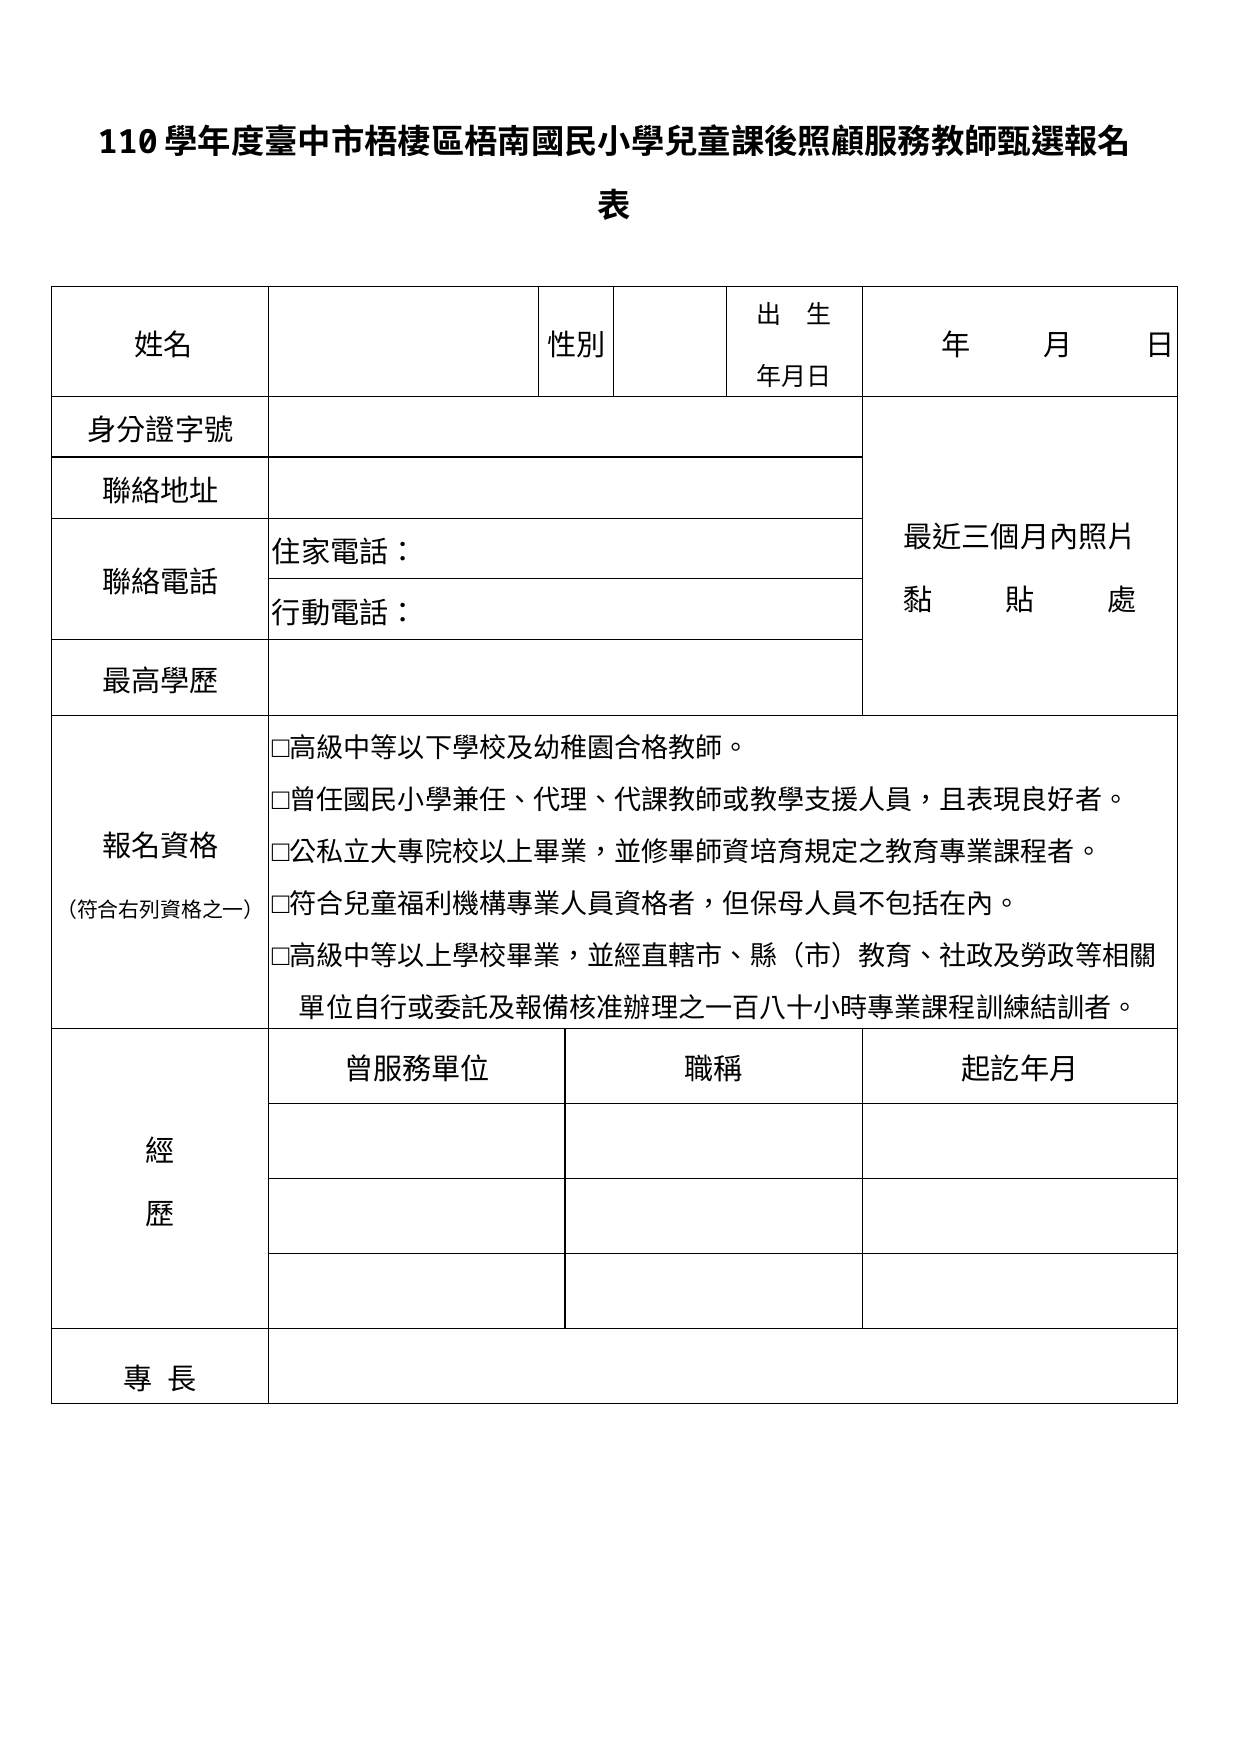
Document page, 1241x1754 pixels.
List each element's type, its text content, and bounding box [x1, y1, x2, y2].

text 110學年度臺中市梧棲區梧南國民小學兒童課後照顧服務教師甄選報名表 [83, 99, 1146, 224]
table_cell 經 歷 [52, 1029, 268, 1328]
table_cell □高級中等以下學校及幼稚園合格教師。 □曾任國民小學兼任、代理、代課教師或教學支援人員，且表現良好者。 □公私立大專院校以上畢業，並修畢師資培育規定之教育專業課程者。 □符合兒童福利機構專業人員資格者，但保母人員不包括在內。 □高級中等以上學校畢業，並經直轄市、縣（市）教育、社政及勞政等相關 單位自行或委託及報備核准辦理之一百八十小時專業課程訓練結訓者。 [269, 716, 1177, 1028]
table_cell [863, 1179, 1177, 1253]
table_header [269, 287, 538, 396]
table_header 性別 [539, 287, 613, 396]
table_cell 專 長 [52, 1329, 268, 1403]
table_header 出 生 年月日 [727, 287, 862, 396]
table_cell 起訖年月 [863, 1029, 1177, 1103]
table_cell 最高學歷 [52, 640, 268, 714]
table_cell [566, 1254, 862, 1328]
table_cell [269, 1329, 1177, 1403]
table_cell [269, 640, 862, 714]
table_cell [566, 1104, 862, 1178]
table_cell [863, 1254, 1177, 1328]
table_cell 行動電話： [269, 579, 862, 639]
table_cell 最近三個月內照片 黏 貼 處 [863, 397, 1177, 714]
table_header 姓名 [52, 287, 268, 396]
table_cell [269, 458, 862, 517]
table_cell 報名資格 （符合右列資格之一） [52, 716, 268, 1028]
table_header 年 月 日 [863, 287, 1177, 396]
table_header [614, 287, 726, 396]
table_cell 聯絡地址 [52, 458, 268, 517]
table_cell [269, 1254, 564, 1328]
table_cell 身分證字號 [52, 397, 268, 456]
table_cell 聯絡電話 [52, 519, 268, 639]
table_cell [269, 1104, 564, 1178]
table_cell 住家電話： [269, 519, 862, 578]
table_cell 職稱 [566, 1029, 862, 1103]
table_cell [566, 1179, 862, 1253]
table_cell [269, 1179, 564, 1253]
table_cell 曾服務單位 [269, 1029, 564, 1103]
table_cell [863, 1104, 1177, 1178]
table_cell [269, 397, 862, 456]
